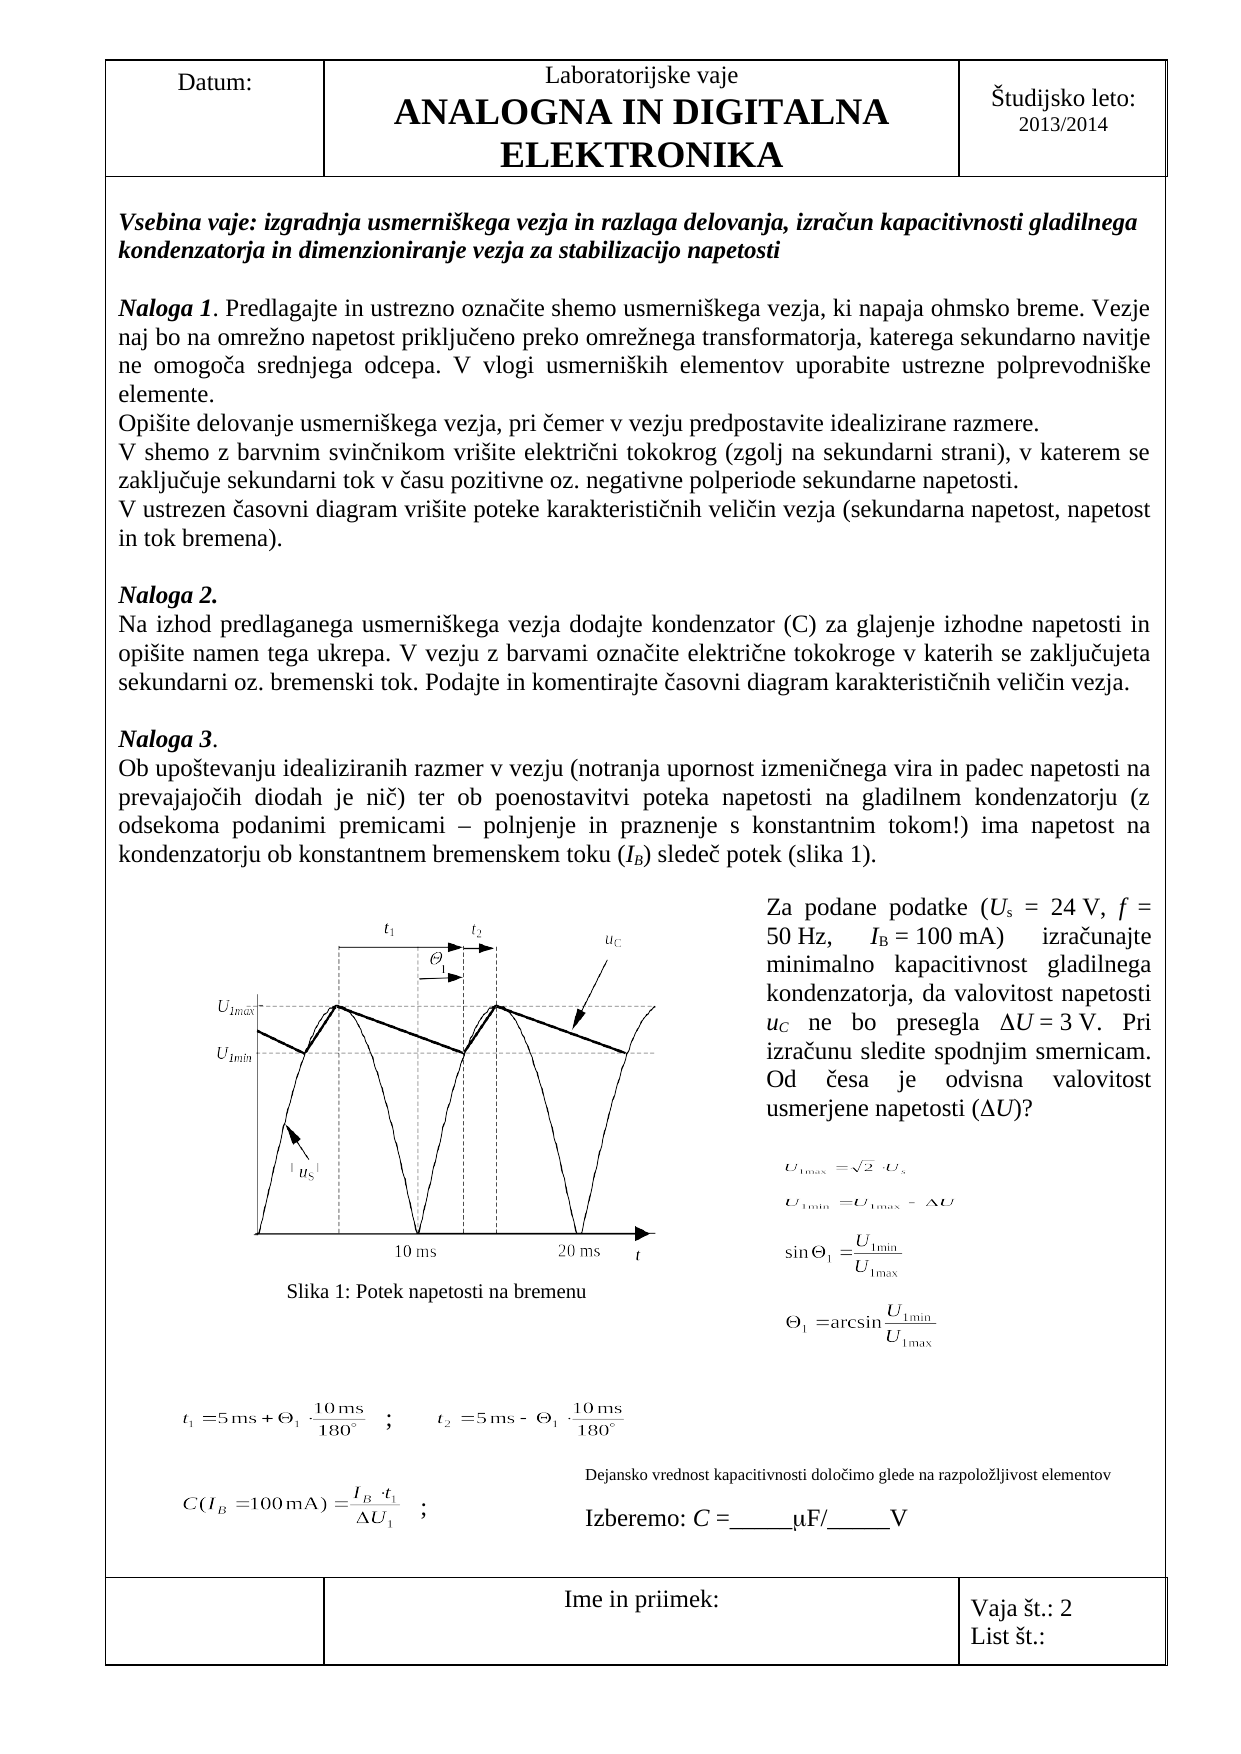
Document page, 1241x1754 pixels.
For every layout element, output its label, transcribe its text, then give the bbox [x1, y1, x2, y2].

text V ustrezen časovni diagram vrišite poteke karakterističnih veličin vezja (sekundarna napetost, napetost in tok bremena). [118, 494, 1152, 552]
text Na izhod predlaganega usmerniškega vezja dodajte kondenzator (C) za glajenje izhodne napetosti in opišite namen tega ukrepa. V vezju z barvami označite električne tokokroge v katerih se zaključujeta sekundarni oz. bremenski tok. Podajte in komentirajte časovni diagram karakterističnih veličin vezja. [118, 609, 1152, 696]
text Opišite delovanje usmerniškega vezja, pri čemer v vezju predpostavite idealizirane razmere. [118, 408, 1152, 437]
text Za podane podatke (Us = 24 V, f = 50 Hz, IB = 100 mA) izračunajte minimalno kapacitivnost gladilnega kondenzatorja, da valovitost napetosti uC ne bo presegla U = 3 V. Pri izračunu sledite spodnjim smernicam. Od česa je odvisna valovitost usmerjene napetosti (U)? [703, 892, 1152, 1122]
text Ob upoštevanju idealiziranih razmer v vezju (notranja upornost izmeničnega vira in padec napetosti na prevajajočih diodah je nič) ter ob poenostavitvi poteka napetosti na gladilnem kondenzatorju (z odsekoma podanimi premicami – polnjenje in praznenje s konstantnim tokom!) ima napetost na kondenzatorju ob konstantnem bremenskem toku (IB) sledeč potek (slika 1). [118, 753, 1152, 868]
text V shemo z barvnim svinčnikom vrišite električni tokokrog (zgolj na sekundarni strani), v katerem se zaključuje sekundarni tok v času pozitivne oz. negativne polperiode sekundarne napetosti. [118, 437, 1152, 494]
text Slika 1: Potek napetosti na bremenu [187, 1279, 686, 1303]
text Vsebina vaje: izgradnja usmerniškega vezja in razlaga delovanja, izračun kapacitivnosti gladilnega kondenzatorja in dimenzioniranje vezja za stabilizacijo napetosti [118, 207, 1152, 264]
text Dejansko vrednost kapacitivnosti določimo glede na razpoložljivost elementov [585, 1465, 1116, 1484]
text Naloga 2. [118, 581, 1152, 609]
text Naloga 3. [118, 724, 1152, 753]
text ; [162, 1471, 1152, 1541]
text Izberemo: C =_____F/_____V [585, 1503, 1116, 1532]
text Naloga 1. Predlagajte in ustrezno označite shemo usmerniškega vezja, ki napaja ohmsko breme. Vezje naj bo na omrežno napetost priključeno preko omrežnega transformatorja, katerega sekundarno navitje ne omogoča srednjega odcepa. V vlogi usmerniških elementov uporabite ustrezne polprevodniške elemente. [118, 293, 1152, 408]
text ; [162, 1388, 1152, 1447]
